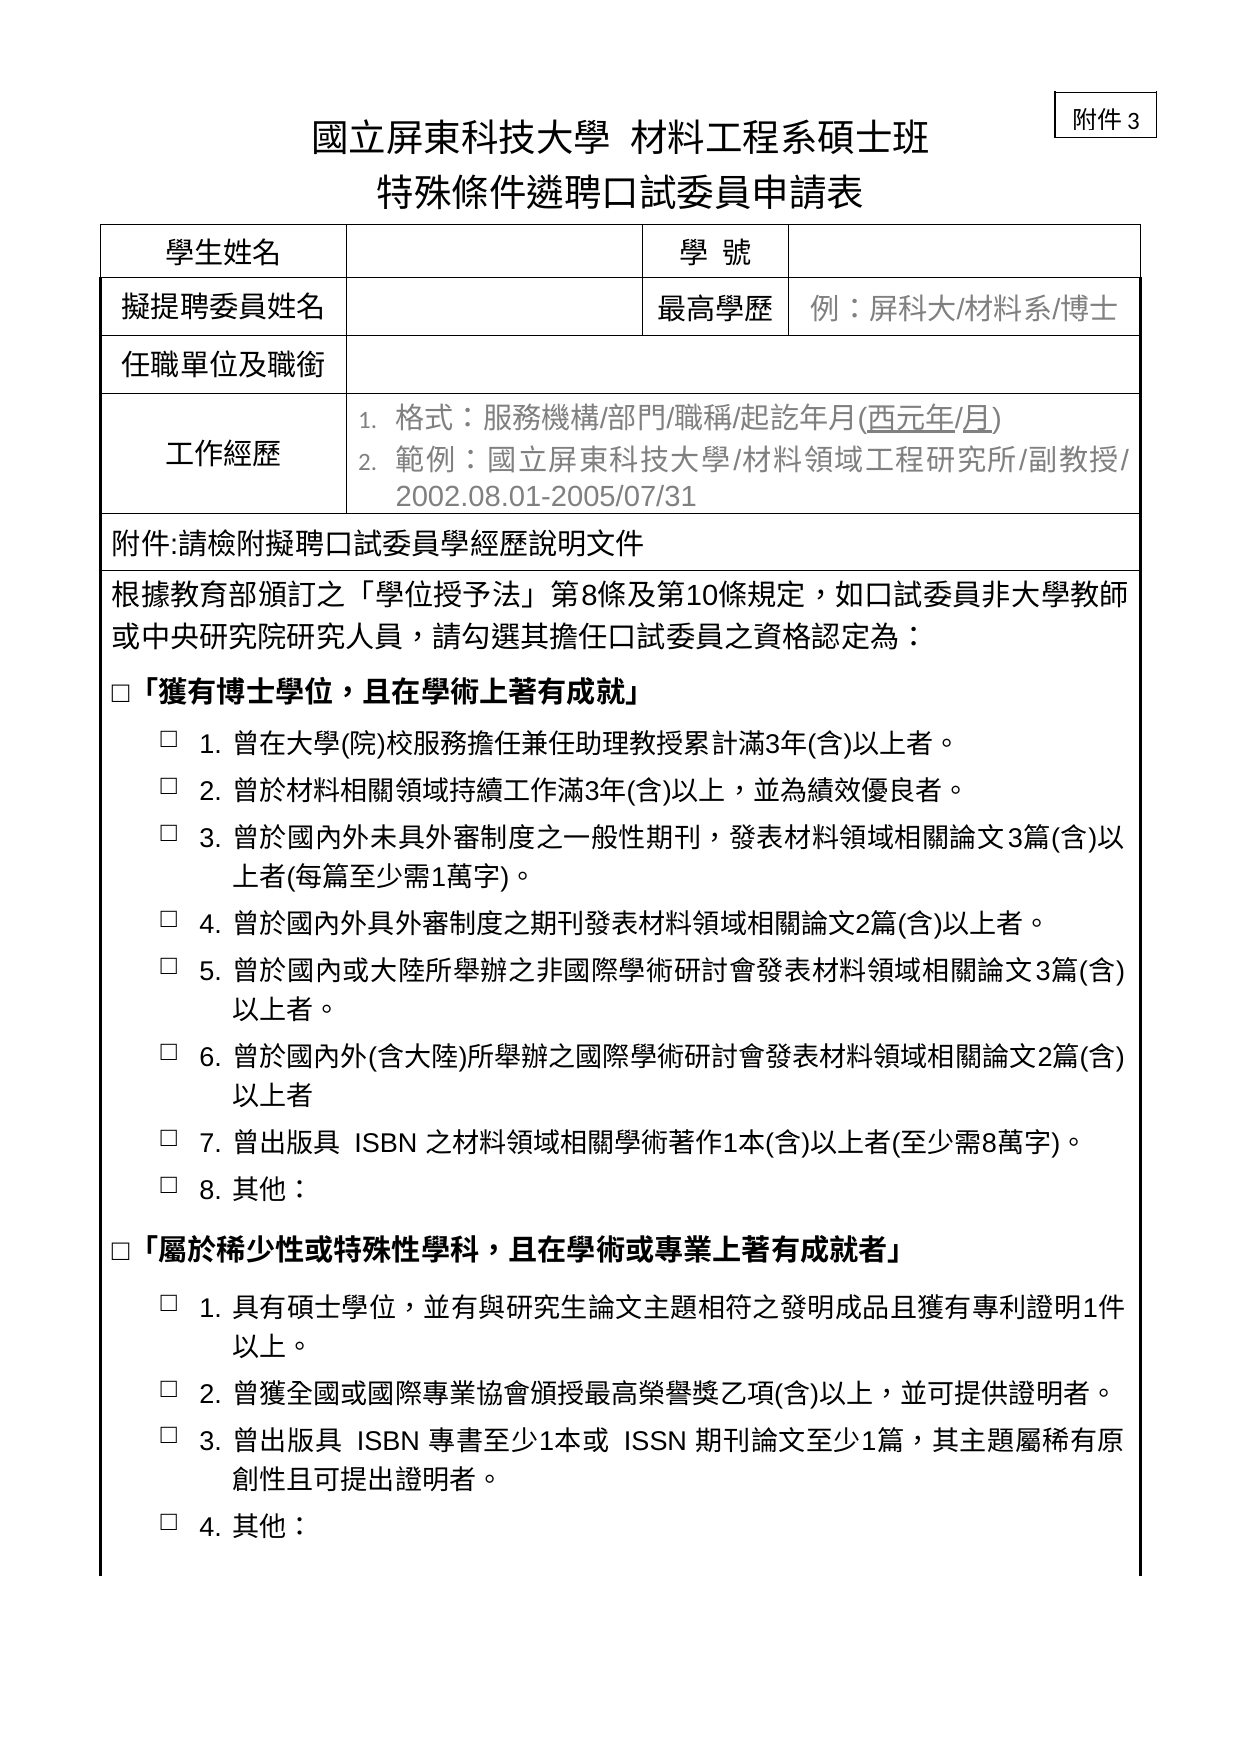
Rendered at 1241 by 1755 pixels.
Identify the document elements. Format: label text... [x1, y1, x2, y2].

table_cell □ [102, 1035, 188, 1121]
text 附件3 [1071, 101, 1141, 129]
table_cell [347, 336, 1139, 393]
table_cell 其他： [188, 1505, 1139, 1576]
table_cell 曾於材料相關領域持續工作滿3年(含)以上，並為績效優良者。 [188, 769, 1139, 816]
table_cell □ [102, 769, 188, 816]
table_cell 最高學歷 [643, 278, 788, 335]
table_cell 曾出版具 ISBN 之材料領域相關學術著作1本(含)以上者(至少需8萬字)。 [188, 1121, 1139, 1168]
table_cell 格式：服務機構/部門/職稱/起訖年月(西元年/月) 範例：國立屏東科技大學/材料領域工程研究所/副教授/2002.08.01-2005/07/31 [347, 394, 1139, 512]
table_cell 曾在大學(院)校服務擔任兼任助理教授累計滿3年(含)以上者。 [188, 723, 1139, 769]
table_header 學生姓名 [101, 225, 346, 277]
table_cell 工作經歷 [102, 394, 346, 512]
text 國立屏東科技大學 材料工程系碩士班 [1056, 93, 1156, 137]
table_cell □「屬於稀少性或特殊性學科，且在學術或專業上著有成就者」 [102, 1215, 1139, 1286]
table_cell 曾於國內外(含大陸)所舉辦之國際學術研討會發表材料領域相關論文2篇(含)以上者 [188, 1035, 1139, 1121]
table_cell □「獲有博士學位，且在學術上著有成就」 [102, 656, 1139, 722]
table_cell 根據教育部頒訂之「學位授予法」第8條及第10條規定，如口試委員非大學教師或中央研究院研究人員，請勾選其擔任口試委員之資格認定為： [102, 571, 1139, 656]
table_cell □ [102, 1168, 188, 1214]
table_cell 例：屏科大/材料系/博士 [789, 278, 1139, 335]
table_cell 附件:請檢附擬聘口試委員學經歷說明文件 [102, 514, 1139, 570]
table_cell 曾於國內或大陸所舉辦之非國際學術研討會發表材料領域相關論文3篇(含)以上者。 [188, 949, 1139, 1035]
table_cell □ [102, 1121, 188, 1168]
table_cell □ [102, 949, 188, 1035]
table_cell □ [102, 816, 188, 902]
table_header [789, 225, 1140, 277]
table_cell □ [102, 902, 188, 949]
table_cell 曾於國內外未具外審制度之一般性期刊，發表材料領域相關論文3篇(含)以上者(每篇至少需1萬字)。 [188, 816, 1139, 902]
table_cell 曾於國內外具外審制度之期刊發表材料領域相關論文2篇(含)以上者。 [188, 902, 1139, 949]
table_cell □ [102, 1286, 188, 1372]
table_cell 擬提聘委員姓名 [102, 278, 346, 335]
table_cell 任職單位及職銜 [102, 336, 346, 393]
table_cell □ [102, 1372, 188, 1418]
table_cell 其他： [188, 1168, 1139, 1214]
table_header [347, 225, 642, 277]
text 特殊條件遴聘口試委員申請表 [100, 162, 1140, 217]
table_cell □ [102, 723, 188, 769]
table_header 學 號 [643, 225, 788, 277]
text 國立屏東科技大學 材料工程系碩士班 [100, 108, 1140, 162]
table_cell 曾出版具 ISBN 專書至少1本或 ISSN 期刊論文至少1篇，其主題屬稀有原創性且可提出證明者。 [188, 1419, 1139, 1504]
table_cell 具有碩士學位，並有與研究生論文主題相符之發明成品且獲有專利證明1件以上。 [188, 1286, 1139, 1372]
table_cell □ [102, 1505, 188, 1576]
table_cell [347, 278, 642, 335]
table_cell 曾獲全國或國際專業協會頒授最高榮譽獎乙項(含)以上，並可提供證明者。 [188, 1372, 1139, 1418]
table_cell □ [102, 1419, 188, 1504]
